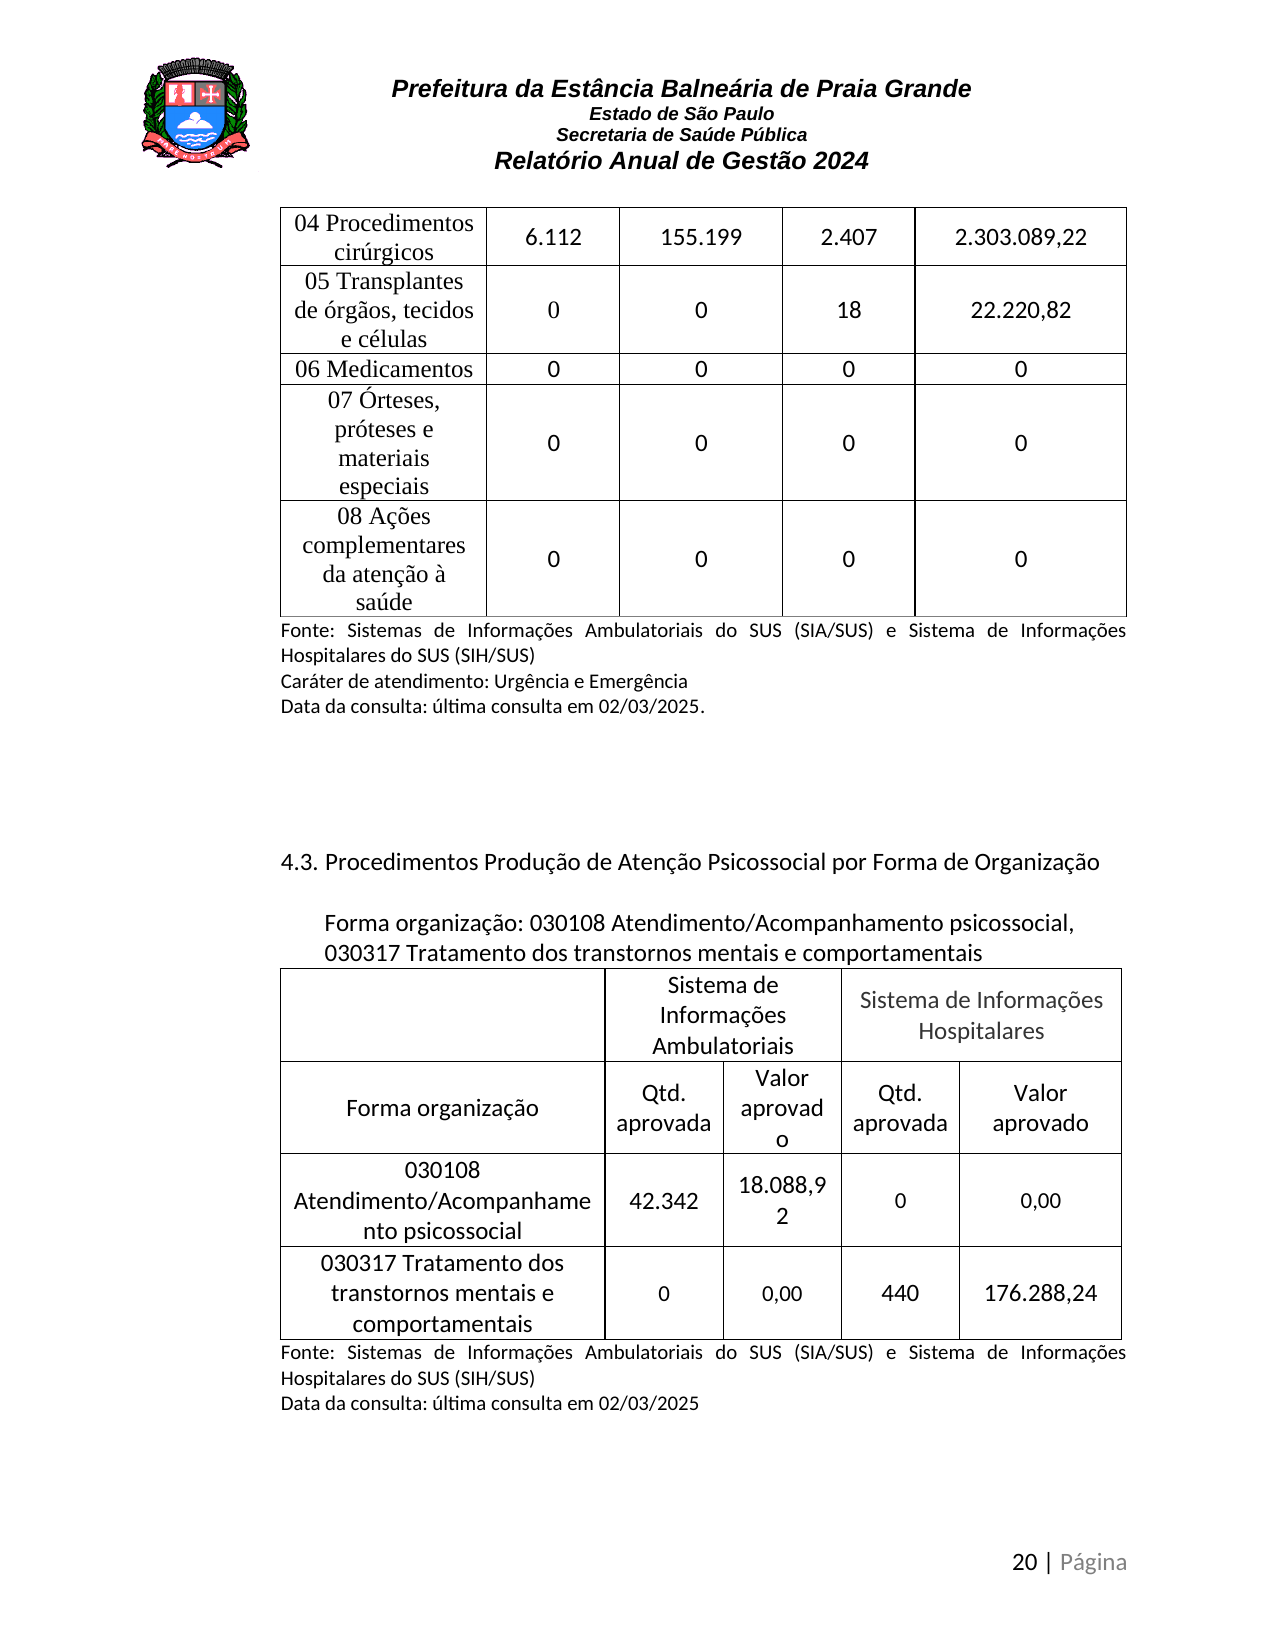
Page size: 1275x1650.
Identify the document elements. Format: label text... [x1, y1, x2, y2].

table_cell 05 Transplantes de órgãos, tecidos e células [281, 266, 486, 353]
list Procedimentos Produção de Atenção Psicossocial por Forma de Organização [281, 846, 1127, 877]
table_cell 0 [487, 385, 619, 500]
table_cell 2.303.089,22 [916, 208, 1126, 265]
table_cell 0 [606, 1247, 723, 1338]
table_cell 04 Procedimentos cirúrgicos [281, 208, 486, 265]
table_cell Qtd. aprovada [606, 1062, 723, 1153]
table_cell 0 [487, 354, 619, 384]
table_cell Forma organização [281, 1062, 604, 1153]
text Data da consulta: última consulta em 02/03/2025. [281, 693, 1127, 719]
table_cell 0 [783, 354, 914, 384]
table_cell 0 [620, 266, 782, 353]
table_cell 176.288,24 [960, 1247, 1121, 1338]
table_cell 07 Órteses, próteses e materiais especiais [281, 385, 486, 500]
picture [132, 55, 259, 172]
table_cell 030108 Atendimento/Acompanhamento psicossocial [281, 1154, 604, 1246]
table_cell 0 [620, 354, 782, 384]
table_cell 0 [487, 266, 619, 353]
table_header Sistema de Informações Ambulatoriais [606, 969, 841, 1061]
text Forma organização: 030108 Atendimento/Acompanhamento psicossocial, 030317 Tratamento dos transtornos mentais e comportamentais [324, 907, 1127, 968]
table_cell 22.220,82 [916, 266, 1126, 353]
table_cell Qtd. aprovada [842, 1062, 959, 1153]
table_cell 0,00 [960, 1154, 1121, 1246]
text Caráter de atendimento: Urgência e Emergência [281, 668, 1127, 693]
text Fonte: Sistemas de Informações Ambulatoriais do SUS (SIA/SUS) e Sistema de Informações Hospitalares do SUS (SIH/SUS) [281, 1339, 1127, 1390]
table_cell 0 [916, 385, 1126, 500]
table_cell 0 [620, 385, 782, 500]
table_cell 18 [783, 266, 914, 353]
table_cell 0 [916, 354, 1126, 384]
table_cell 0 [783, 501, 914, 616]
table_cell 155.199 [620, 208, 782, 265]
table_header [281, 969, 604, 1061]
table_cell 0 [620, 501, 782, 616]
table_cell 18.088,92 [724, 1154, 841, 1246]
text Fonte: Sistemas de Informações Ambulatoriais do SUS (SIA/SUS) e Sistema de Informações Hospitalares do SUS (SIH/SUS) [281, 617, 1127, 668]
table_cell 42.342 [606, 1154, 723, 1246]
table_cell 0 [487, 501, 619, 616]
table_cell 2.407 [783, 208, 914, 265]
table_cell Valor aprovado [960, 1062, 1121, 1153]
table_header Sistema de Informações Hospitalares [842, 969, 1121, 1061]
table_cell 0 [842, 1154, 959, 1246]
table_cell 440 [842, 1247, 959, 1338]
table_cell 06 Medicamentos [281, 354, 486, 384]
table_cell 08 Ações complementares da atenção à saúde [281, 501, 486, 616]
table_cell 6.112 [487, 208, 619, 265]
table_cell 030317 Tratamento dos transtornos mentais e comportamentais [281, 1247, 604, 1338]
table_cell 0,00 [724, 1247, 841, 1338]
table_cell 0 [916, 501, 1126, 616]
table_cell Valor aprovado [724, 1062, 841, 1153]
text Data da consulta: última consulta em 02/03/2025 [281, 1390, 1127, 1416]
table_cell 0 [783, 385, 914, 500]
